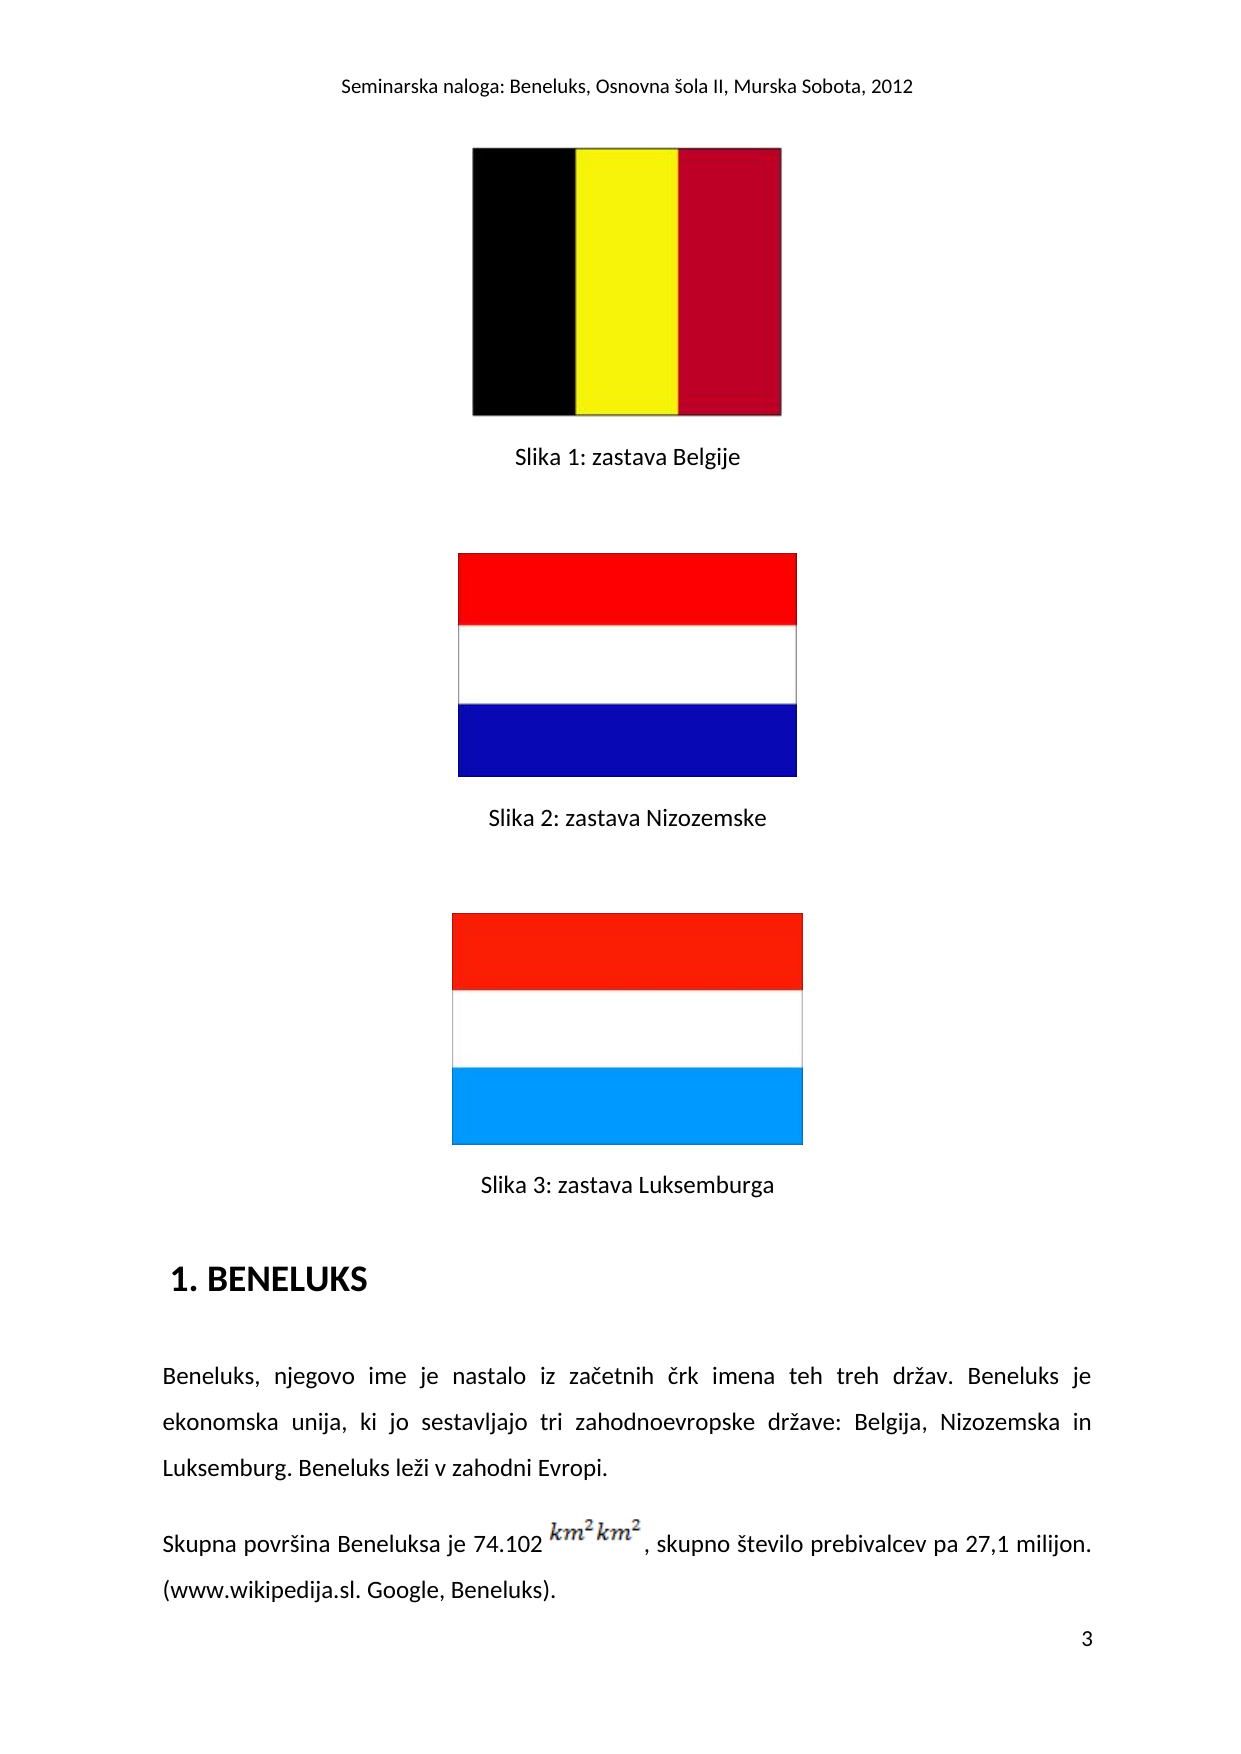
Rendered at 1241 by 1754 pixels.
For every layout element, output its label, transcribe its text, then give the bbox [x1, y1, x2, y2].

text Slika 3: zastava Luksemburga [162, 1170, 1093, 1200]
picture [472, 147, 783, 417]
text Slika 2: zastava Nizozemske [162, 802, 1093, 832]
text Skupna površina Beneluksa je 74.102 , skupno število prebivalcev pa 27,1 milijon. (www.wikipedija.sl. Google, Beneluks). [162, 1518, 1093, 1605]
picture [458, 553, 797, 777]
picture [452, 913, 803, 1145]
text Beneluks, njegovo ime je nastalo iz začetnih črk imena teh treh držav. Beneluks je ekonomska unija, ki jo sestavljajo tri zahodnoevropske države: Belgija, Nizozemska in Luksemburg. Beneluks leži v zahodni Evropi. [162, 1360, 1093, 1482]
text Slika 1: zastava Belgije [162, 441, 1093, 472]
subtitle BENELUKS [169, 1255, 1093, 1301]
picture [549, 1518, 644, 1553]
